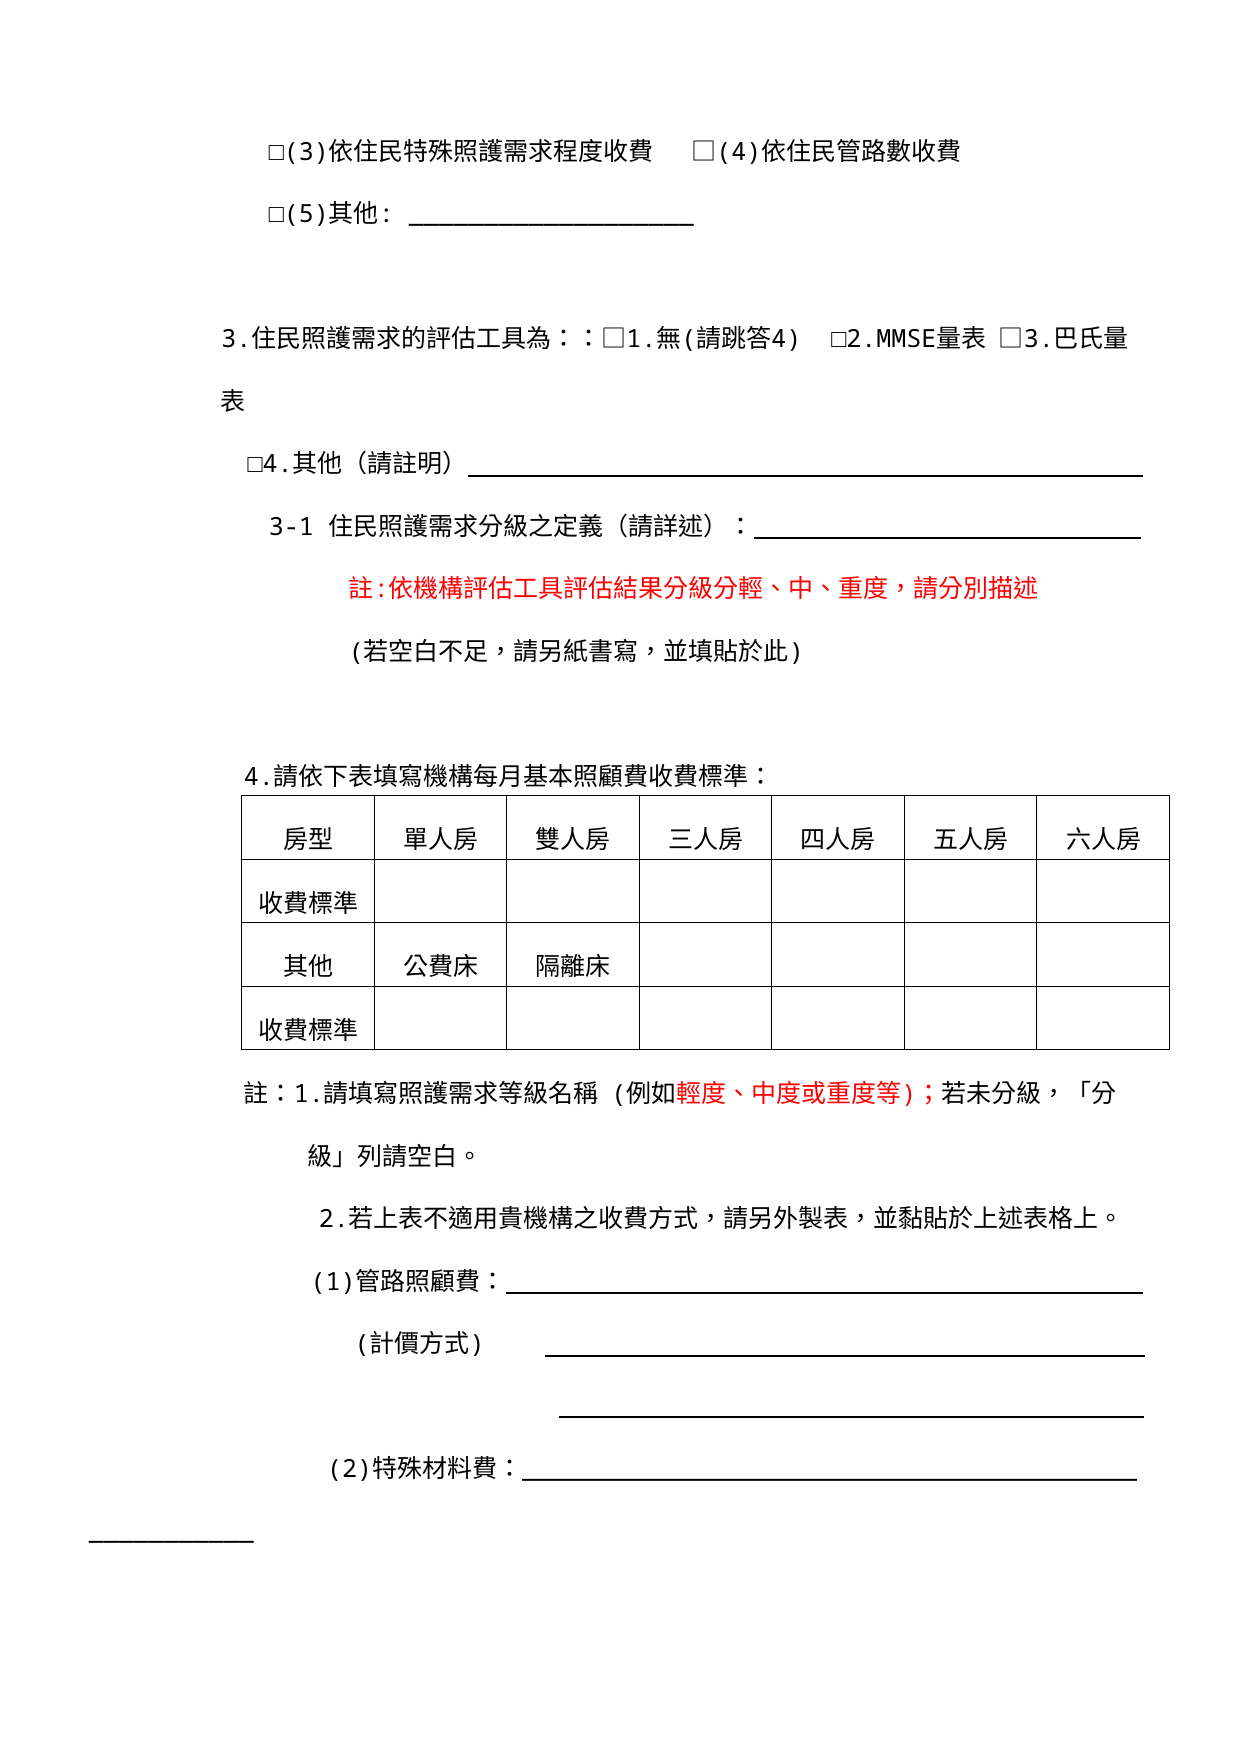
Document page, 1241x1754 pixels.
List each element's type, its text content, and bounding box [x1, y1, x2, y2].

text 註:依機構評估工具評估結果分級分輕、中、重度，請分別描述 [89, 545, 1152, 608]
table_header 房型 [242, 796, 374, 859]
table_cell [1037, 923, 1169, 986]
table_cell [640, 987, 771, 1049]
text 3-1 住民照護需求分級之定義（請詳述）： [89, 483, 1152, 545]
table_cell [905, 987, 1036, 1049]
table_cell [905, 860, 1036, 922]
text 2.若上表不適用貴機構之收費方式，請另外製表，並黏貼於上述表格上。 [89, 1175, 1152, 1238]
text 3.住民照護需求的評估工具為：：□1.無(請跳答4) □2.MMSE量表 □3.巴氏量表 [220, 295, 1152, 420]
table_cell [772, 923, 904, 986]
table_cell [507, 987, 639, 1049]
table_cell [640, 860, 771, 922]
text (若空白不足，請另紙書寫，並填貼於此) [89, 608, 1152, 670]
table_cell [1037, 860, 1169, 922]
table_cell [640, 923, 771, 986]
table_cell [375, 987, 506, 1049]
text (1)管路照顧費： [89, 1238, 1152, 1300]
table_header 單人房 [375, 796, 506, 859]
text (2)特殊材料費：____________________________________________________ [89, 1425, 1152, 1550]
text 註：1.請填寫照護需求等級名稱 (例如輕度、中度或重度等)；若未分級，「分級」列請空白。 [139, 1050, 1152, 1175]
text □4.其他（請註明） [220, 420, 1152, 483]
table_header 五人房 [905, 796, 1036, 859]
text 4.請依下表填寫機構每月基本照顧費收費標準： [89, 733, 1152, 795]
text □(3)依住民特殊照護需求程度收費 □(4)依住民管路數收費 [89, 108, 1152, 170]
table_cell [905, 923, 1036, 986]
table_cell 收費標準 [242, 860, 374, 922]
table_header 四人房 [772, 796, 904, 859]
text □(5)其他: ___________________ [89, 170, 1152, 233]
table_header 三人房 [640, 796, 771, 859]
table_cell [772, 860, 904, 922]
table_cell [375, 860, 506, 922]
table_header 六人房 [1037, 796, 1169, 859]
table_cell [772, 987, 904, 1049]
table_cell 其他 [242, 923, 374, 986]
table_cell [507, 860, 639, 922]
table_cell [1037, 987, 1169, 1049]
table_header 雙人房 [507, 796, 639, 859]
table_cell 公費床 [375, 923, 506, 986]
table_cell 收費標準 [242, 987, 374, 1049]
text (計價方式) [89, 1300, 1152, 1363]
table_cell 隔離床 [507, 923, 639, 986]
